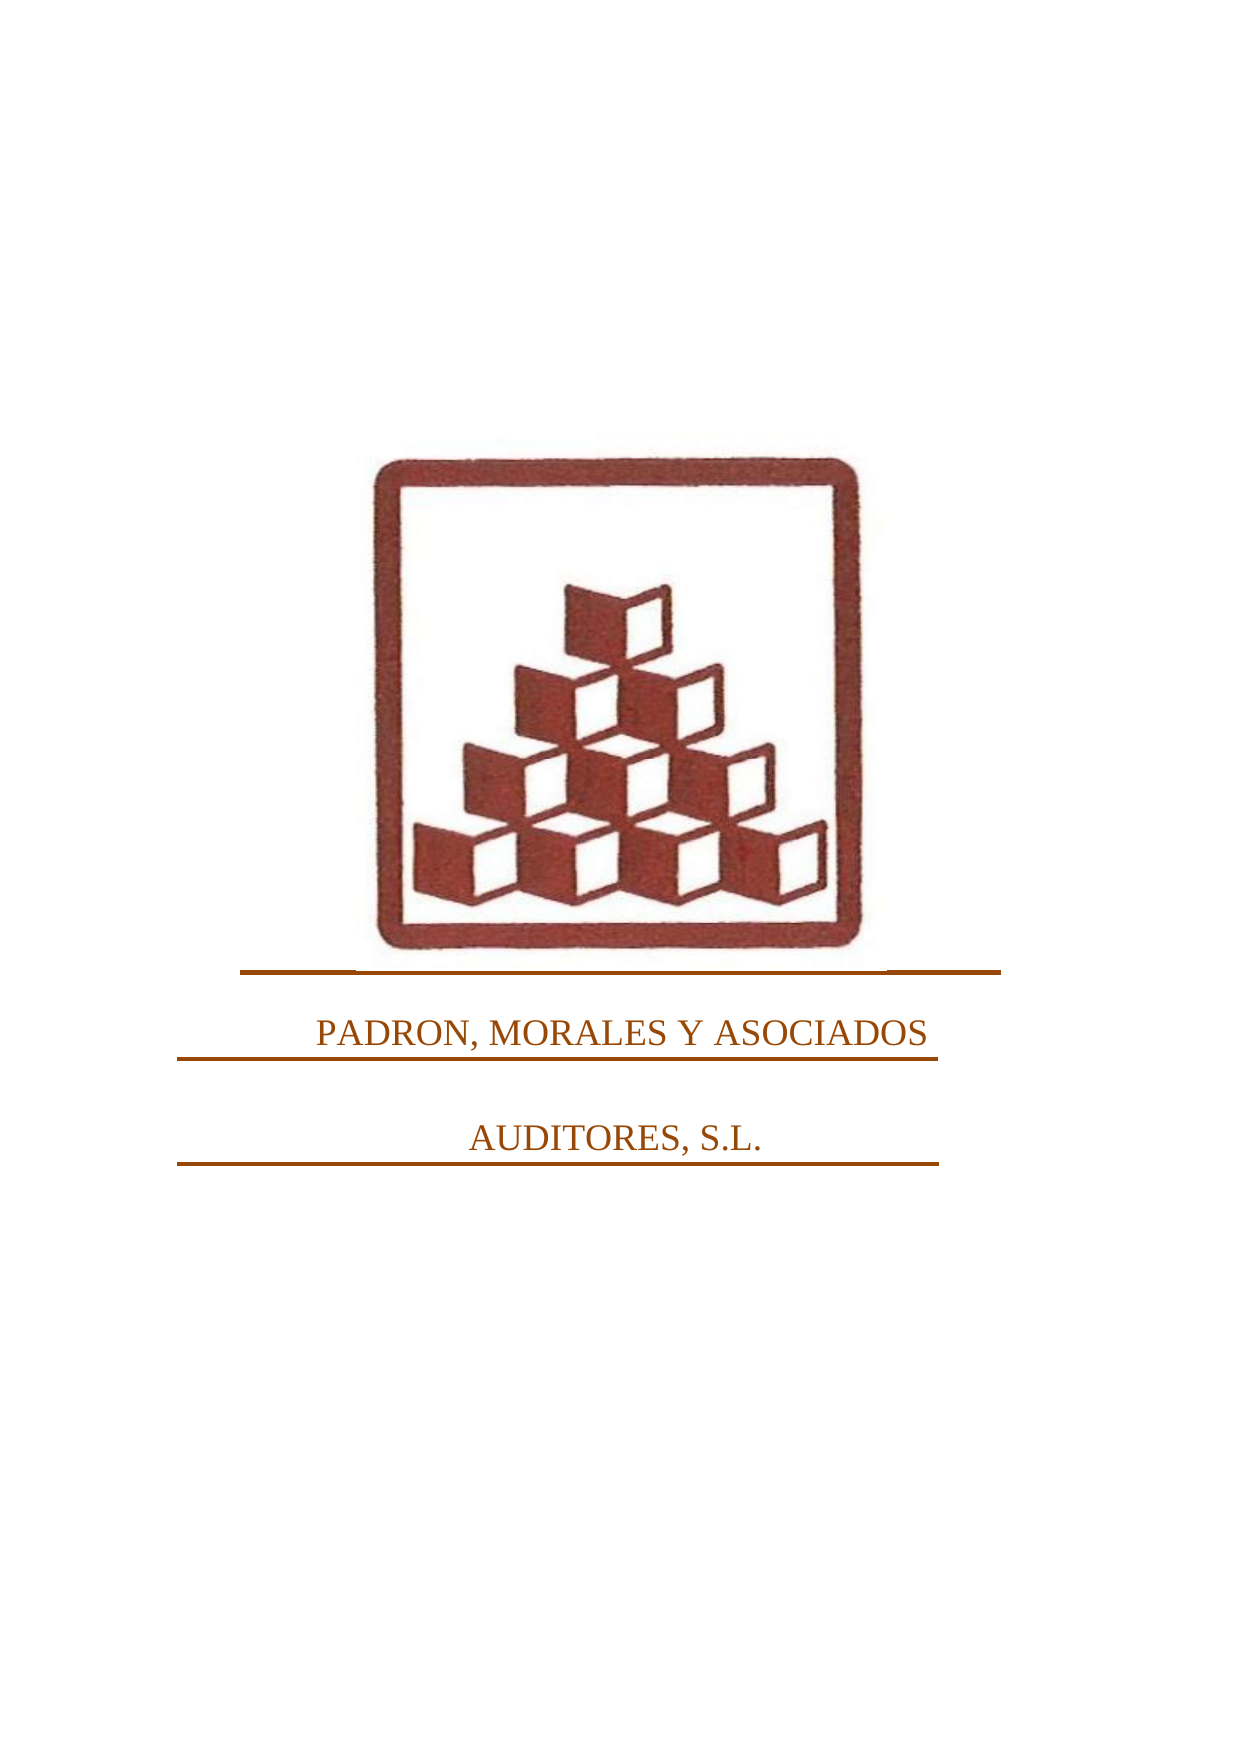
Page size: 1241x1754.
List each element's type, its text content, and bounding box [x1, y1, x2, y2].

text AUDITORES, S.L. [177, 1116, 1062, 1159]
text PADRON, MORALES Y ASOCIADOS [177, 1011, 937, 1054]
